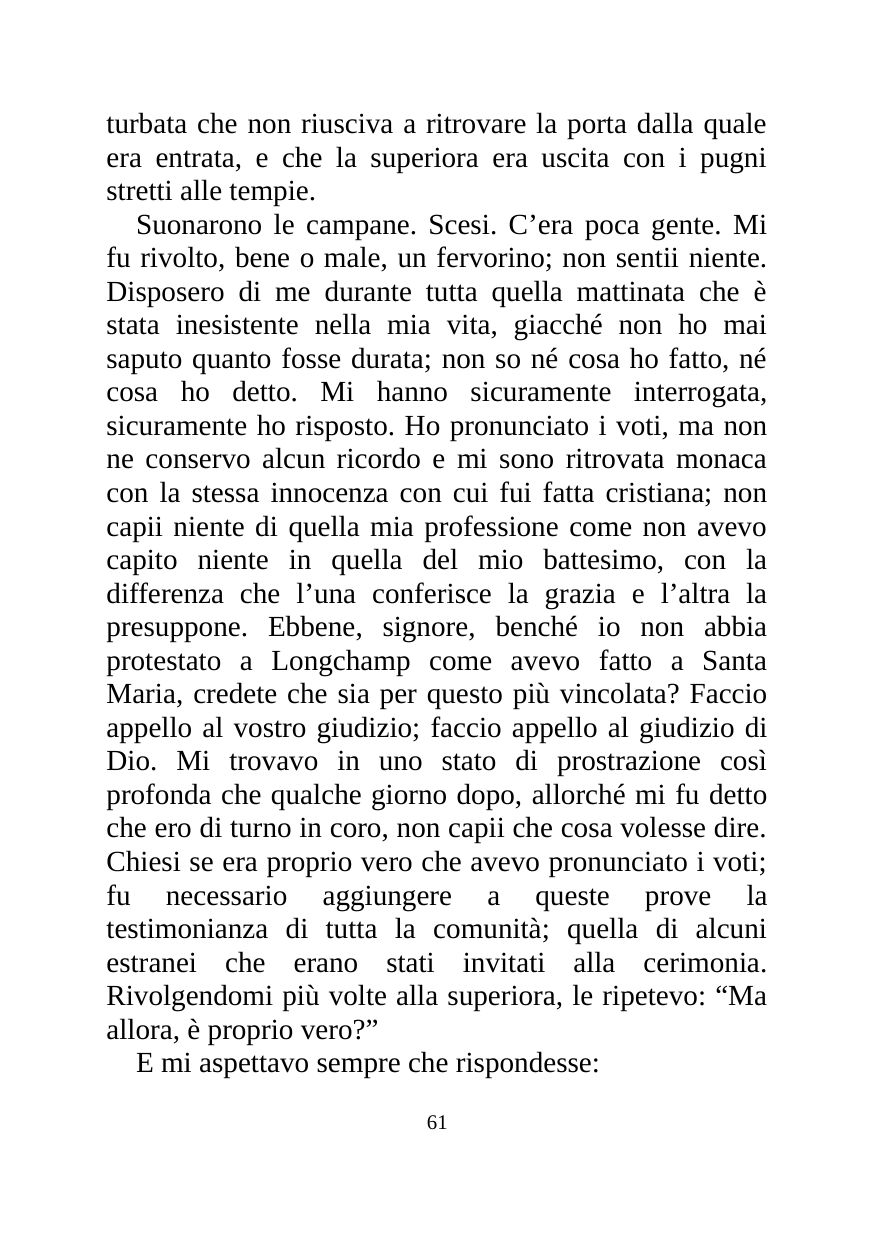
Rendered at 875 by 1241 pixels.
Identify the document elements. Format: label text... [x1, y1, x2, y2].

text E mi aspettavo sempre che rispondesse: [106, 1045, 768, 1079]
text turbata che non riusciva a ritrovare la porta dalla quale era entrata, e che la superiora era uscita con i pugni stretti alle tempie. [106, 106, 768, 207]
text Suonarono le campane. Scesi. C’era poca gente. Mi fu rivolto, bene o male, un fervorino; non sentii niente. Disposero di me durante tutta quella mattinata che è stata inesistente nella mia vita, giacché non ho mai saputo quanto fosse durata; non so né cosa ho fatto, né cosa ho detto. Mi hanno sicuramente interrogata, sicuramente ho risposto. Ho pronunciato i voti, ma non ne conservo alcun ricordo e mi sono ritrovata monaca con la stessa innocenza con cui fui fatta cristiana; non capii niente di quella mia professione come non avevo capito niente in quella del mio battesimo, con la differenza che l’una conferisce la grazia e l’altra la presuppone. Ebbene, signore, benché io non abbia protestato a Longchamp come avevo fatto a Santa Maria, credete che sia per questo più vincolata? Faccio appello al vostro giudizio; faccio appello al giudizio di Dio. Mi trovavo in uno stato di prostrazione così profonda che qualche giorno dopo, allorché mi fu detto che ero di turno in coro, non capii che cosa volesse dire. Chiesi se era proprio vero che avevo pronunciato i voti; fu necessario aggiungere a queste prove la testimonianza di tutta la comunità; quella di alcuni estranei che erano stati invitati alla cerimonia. Rivolgendomi più volte alla superiora, le ripetevo: “Ma allora, è proprio vero?” [106, 207, 768, 1045]
